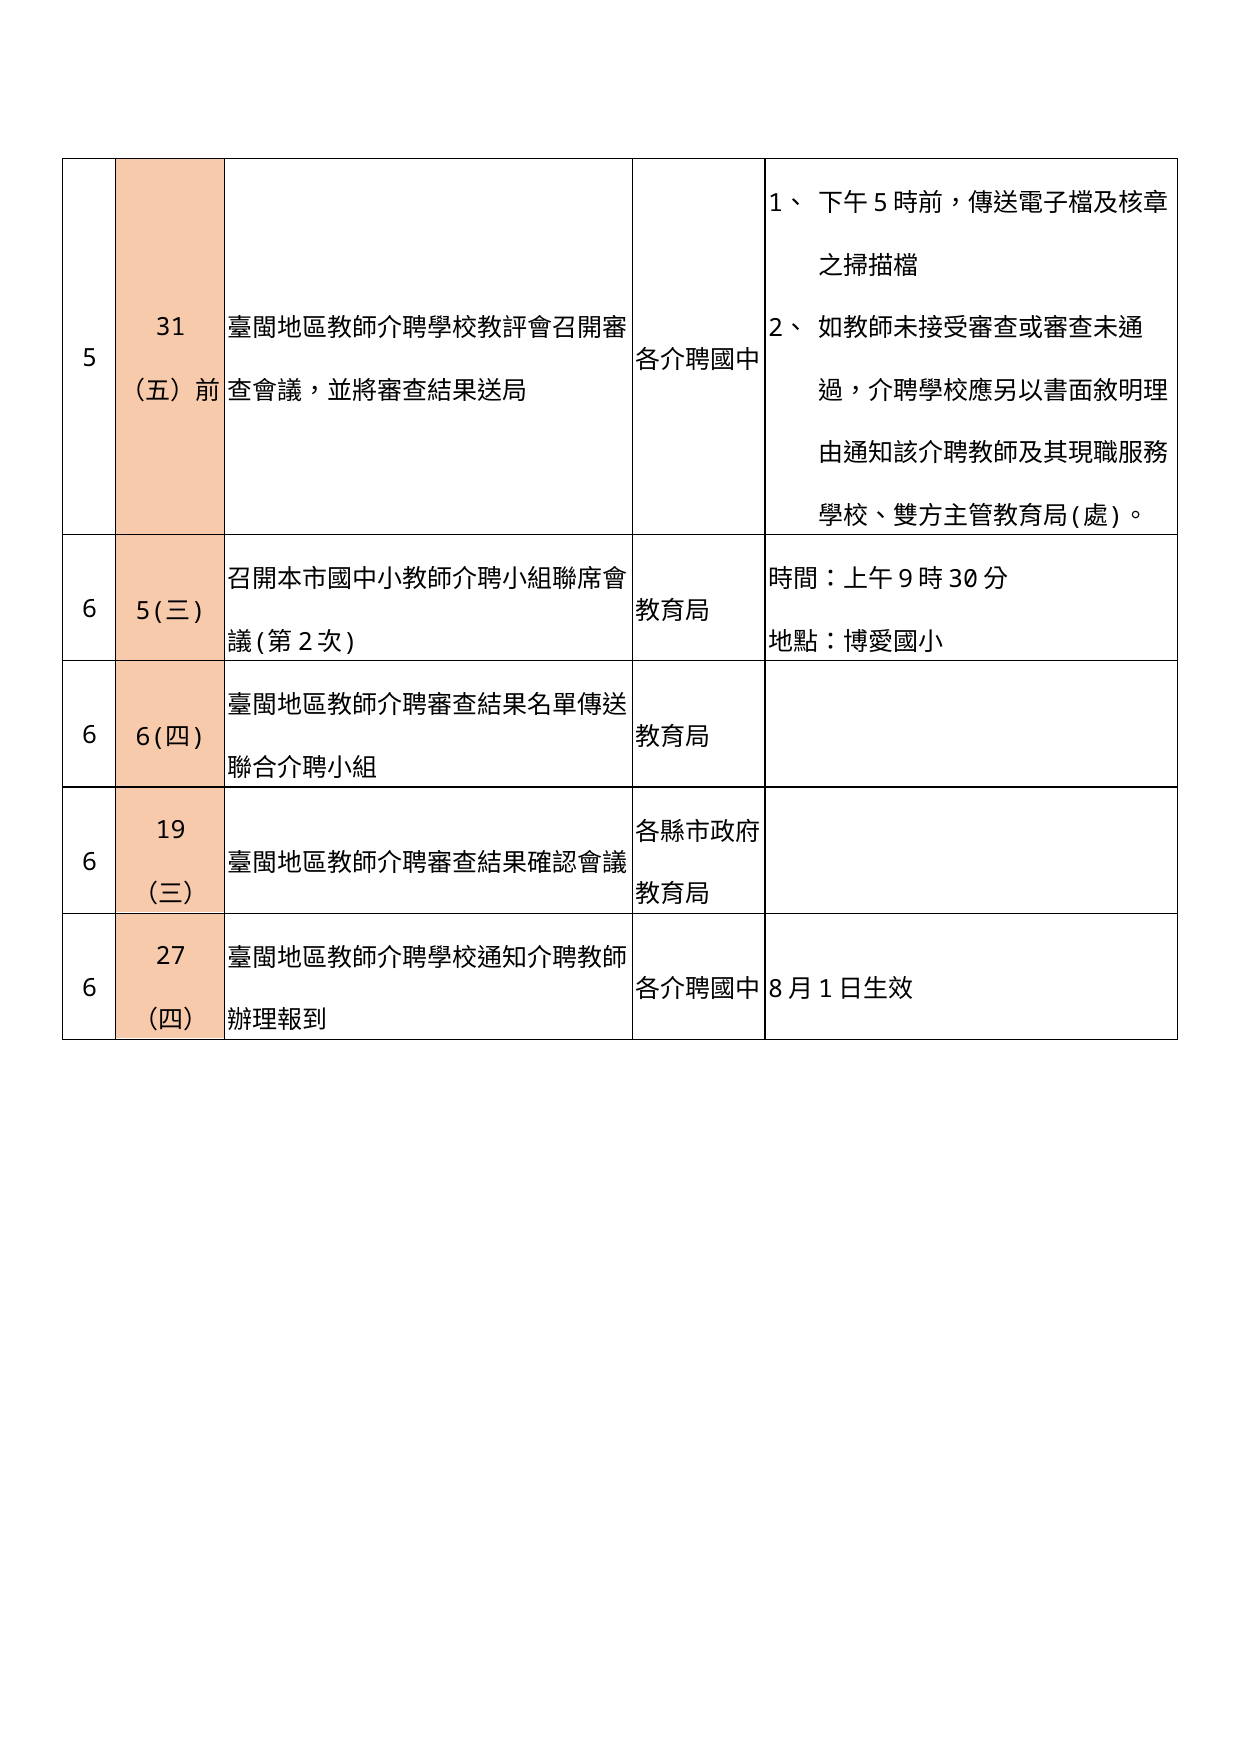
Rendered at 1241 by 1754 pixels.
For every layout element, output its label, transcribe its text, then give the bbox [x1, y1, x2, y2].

table_cell 5 [63, 159, 115, 534]
table_cell 6(四) [116, 661, 224, 786]
table_cell 臺閩地區教師介聘學校通知介聘教師辦理報到 [225, 914, 632, 1038]
table_cell [766, 661, 1177, 786]
table_cell 各縣市政府教育局 [633, 788, 764, 912]
table_cell 臺閩地區教師介聘審查結果名單傳送聯合介聘小組 [225, 661, 632, 786]
table_cell 時間：上午9時30分 地點：博愛國小 [766, 535, 1177, 660]
table_cell 各介聘國中 [633, 914, 764, 1038]
table_cell 下午5時前，傳送電子檔及核章之掃描檔 如教師未接受審查或審查未通過，介聘學校應另以書面敘明理由通知該介聘教師及其現職服務學校、雙方主管教育局(處)。 [766, 159, 1177, 534]
table_cell 6 [63, 914, 115, 1038]
table_cell 教育局 [633, 535, 764, 660]
table_cell 各介聘國中 [633, 159, 764, 534]
table_cell 27（四） [116, 914, 224, 1038]
table_cell 臺閩地區教師介聘審查結果確認會議 [225, 788, 632, 912]
table_cell 19（三） [116, 788, 224, 912]
table_cell 教育局 [633, 661, 764, 786]
table_cell [766, 788, 1177, 912]
table_cell 5(三) [116, 535, 224, 660]
table_cell 召開本市國中小教師介聘小組聯席會議(第2次) [225, 535, 632, 660]
table_cell 8月1日生效 [766, 914, 1177, 1038]
table_cell 6 [63, 535, 115, 660]
table_cell 31（五）前 [116, 159, 224, 534]
table_cell 臺閩地區教師介聘學校教評會召開審查會議，並將審查結果送局 [225, 159, 632, 534]
table_cell 6 [63, 788, 115, 912]
table_cell 6 [63, 661, 115, 786]
